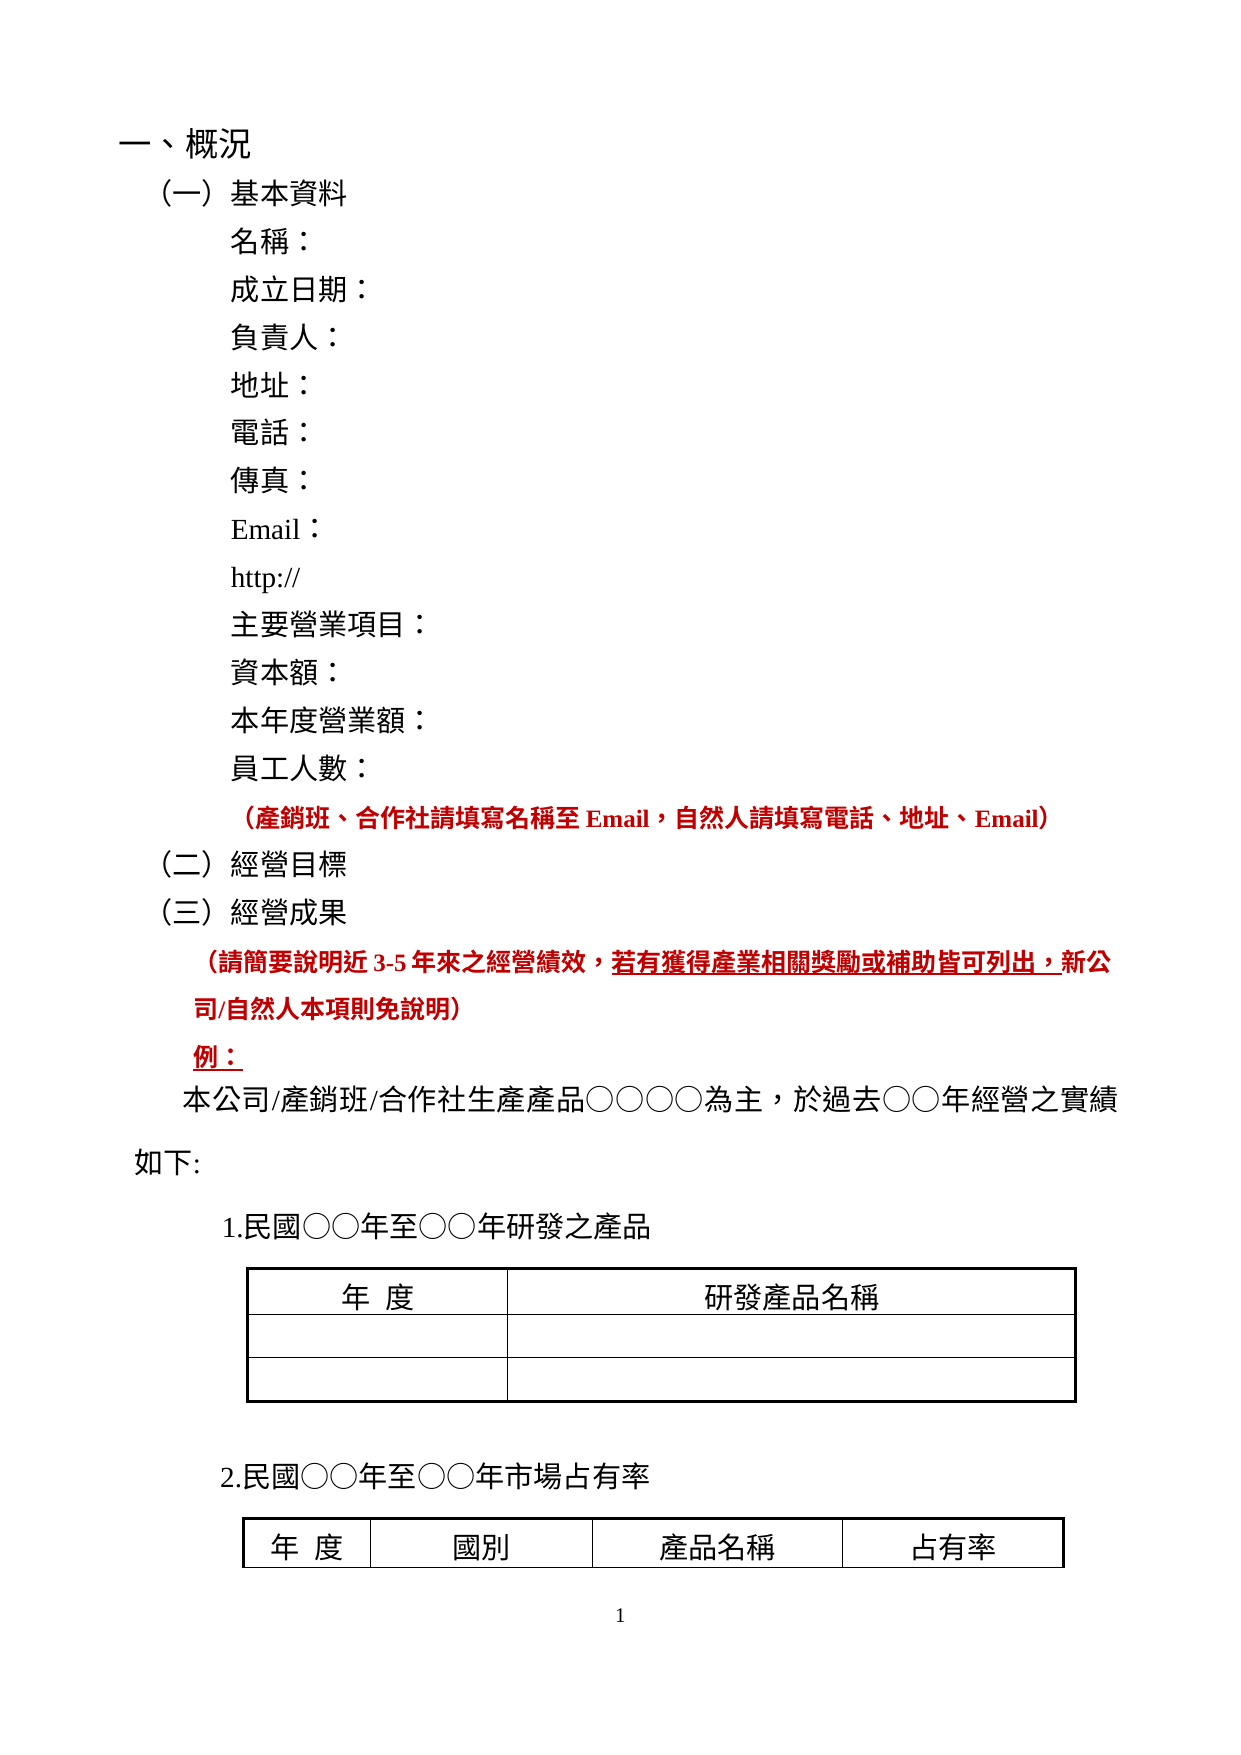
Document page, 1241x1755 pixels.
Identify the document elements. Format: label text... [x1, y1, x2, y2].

table_header 占有率 [843, 1520, 1062, 1567]
text （三）經營成果 [143, 885, 1122, 933]
table_cell [508, 1315, 1074, 1357]
text （請簡要說明近3-5年來之經營績效，若有獲得產業相關獎勵或補助皆可列出，新公司/自然人本項則免說明） [193, 933, 1122, 1028]
text （二）經營目標 [143, 837, 1122, 885]
table_header 年 度 [245, 1520, 370, 1567]
text 地址： [231, 358, 1122, 406]
text 負責人： [231, 310, 1122, 358]
text 例： [193, 1028, 1122, 1076]
table_header 研發產品名稱 [508, 1270, 1074, 1313]
text （產銷班、合作社請填寫名稱至Email，自然人請填寫電話、地址、Email） [231, 789, 1122, 837]
text 本年度營業額： [231, 693, 1122, 741]
table_cell [508, 1358, 1074, 1400]
text 一、概況 [118, 118, 1122, 166]
text 主要營業項目： [231, 597, 1122, 645]
text 名稱： [231, 214, 1122, 262]
text 本公司/產銷班/合作社生產產品○○○○為主，於過去○○年經營之實績如下: [134, 1076, 1122, 1182]
text 電話： [231, 406, 1122, 453]
table_header 產品名稱 [593, 1520, 842, 1567]
text http:// [231, 549, 1122, 597]
text 成立日期： [231, 262, 1122, 310]
text 資本額： [231, 645, 1122, 693]
table_cell [249, 1315, 507, 1357]
text Email： [231, 501, 1122, 549]
text 傳真： [231, 453, 1122, 501]
text 1.民國○○年至○○年研發之產品 [118, 1203, 1122, 1246]
text 2.民國○○年至○○年市場占有率 [148, 1454, 1122, 1496]
text （一）基本資料 [143, 166, 1122, 214]
table_header 年 度 [249, 1270, 507, 1313]
text 員工人數： [231, 741, 1122, 789]
table_cell [249, 1358, 507, 1400]
table_header 國別 [371, 1520, 592, 1567]
